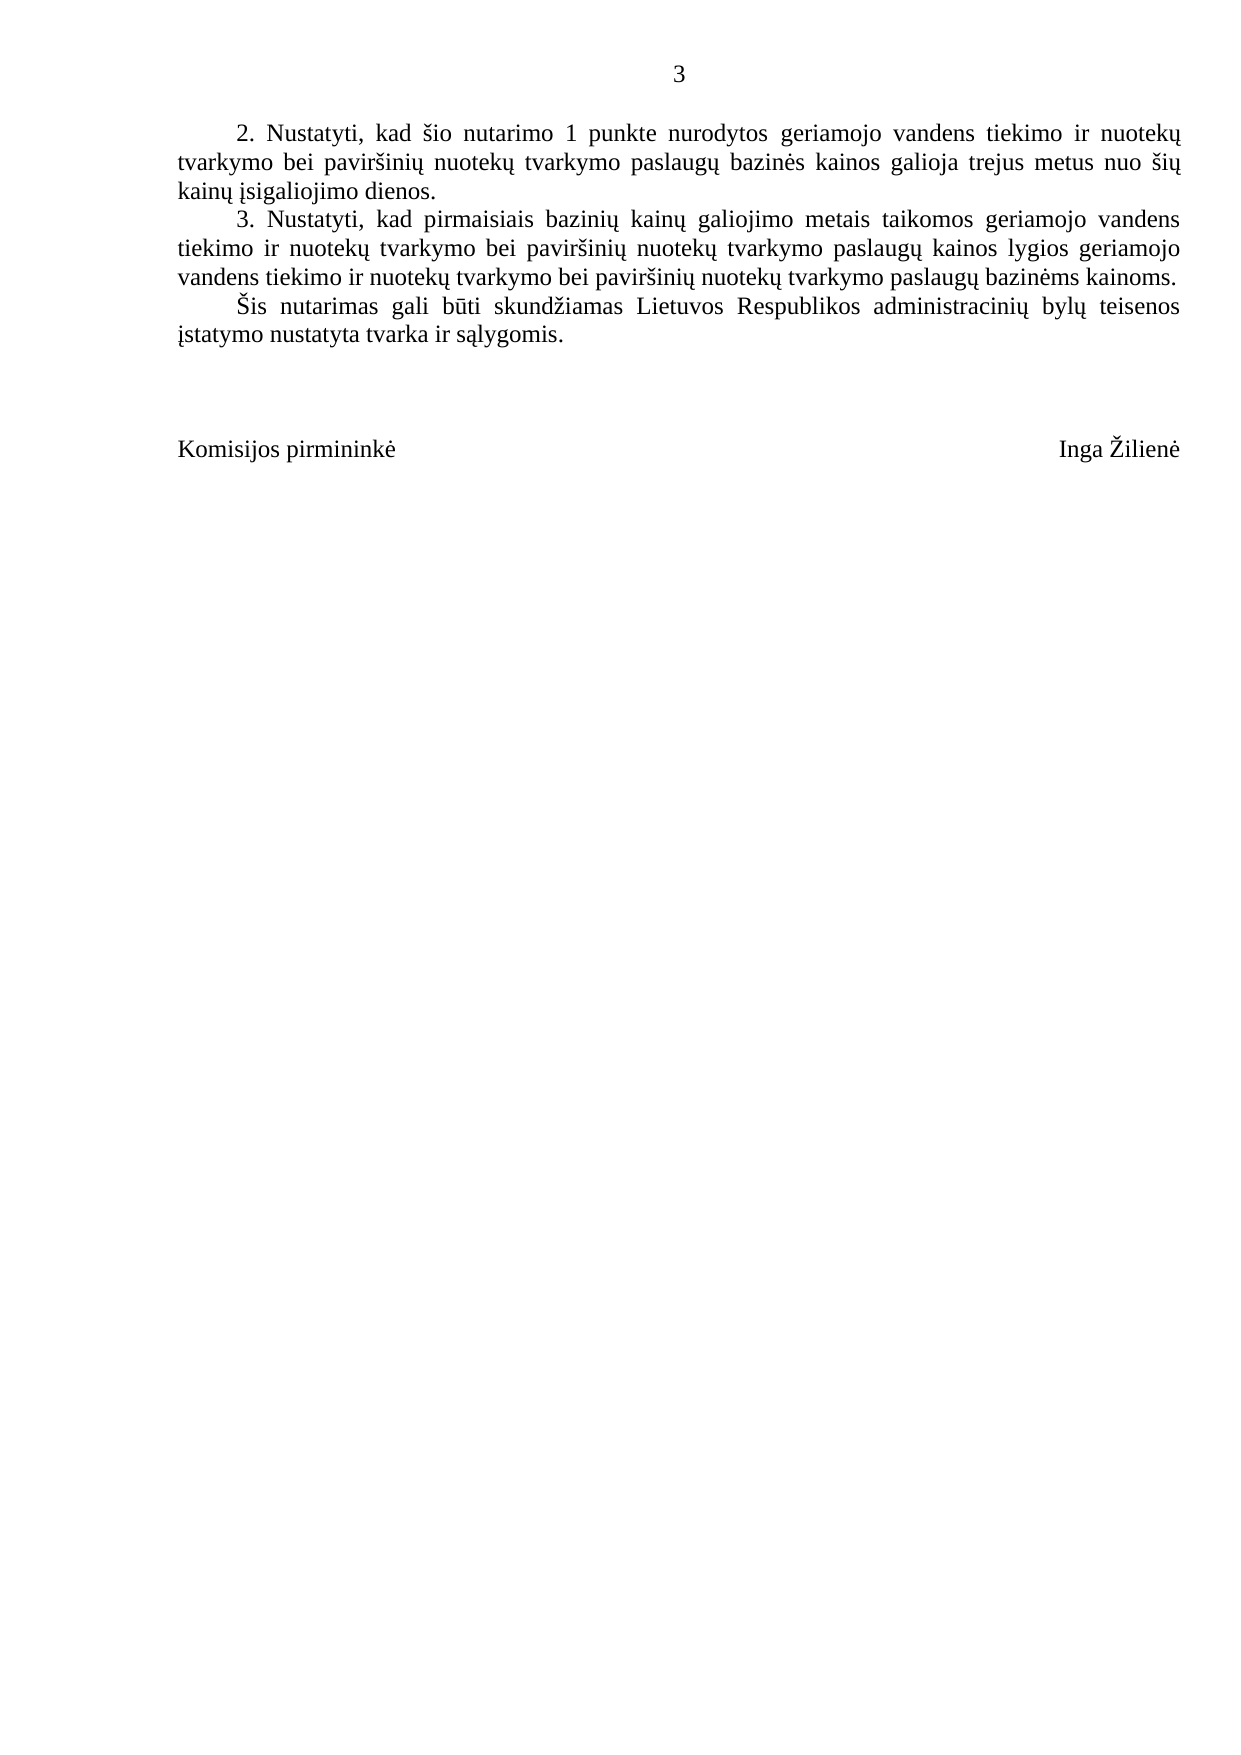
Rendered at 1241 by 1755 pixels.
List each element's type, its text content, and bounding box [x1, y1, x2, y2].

text 3. Nustatyti, kad pirmaisiais bazinių kainų galiojimo metais taikomos geriamojo vandens tiekimo ir nuotekų tvarkymo bei paviršinių nuotekų tvarkymo paslaugų kainos lygios geriamojo vandens tiekimo ir nuotekų tvarkymo bei paviršinių nuotekų tvarkymo paslaugų bazinėms kainoms. [177, 204, 1181, 291]
text Šis nutarimas gali būti skundžiamas Lietuvos Respublikos administracinių bylų teisenos įstatymo nustatyta tvarka ir sąlygomis. [177, 291, 1181, 348]
text 2. Nustatyti, kad šio nutarimo 1 punkte nurodytos geriamojo vandens tiekimo ir nuotekų tvarkymo bei paviršinių nuotekų tvarkymo paslaugų bazinės kainos galioja trejus metus nuo šių kainų įsigaliojimo dienos. [177, 118, 1181, 204]
text Komisijos pirmininkė Inga Žilienė [177, 434, 1181, 463]
